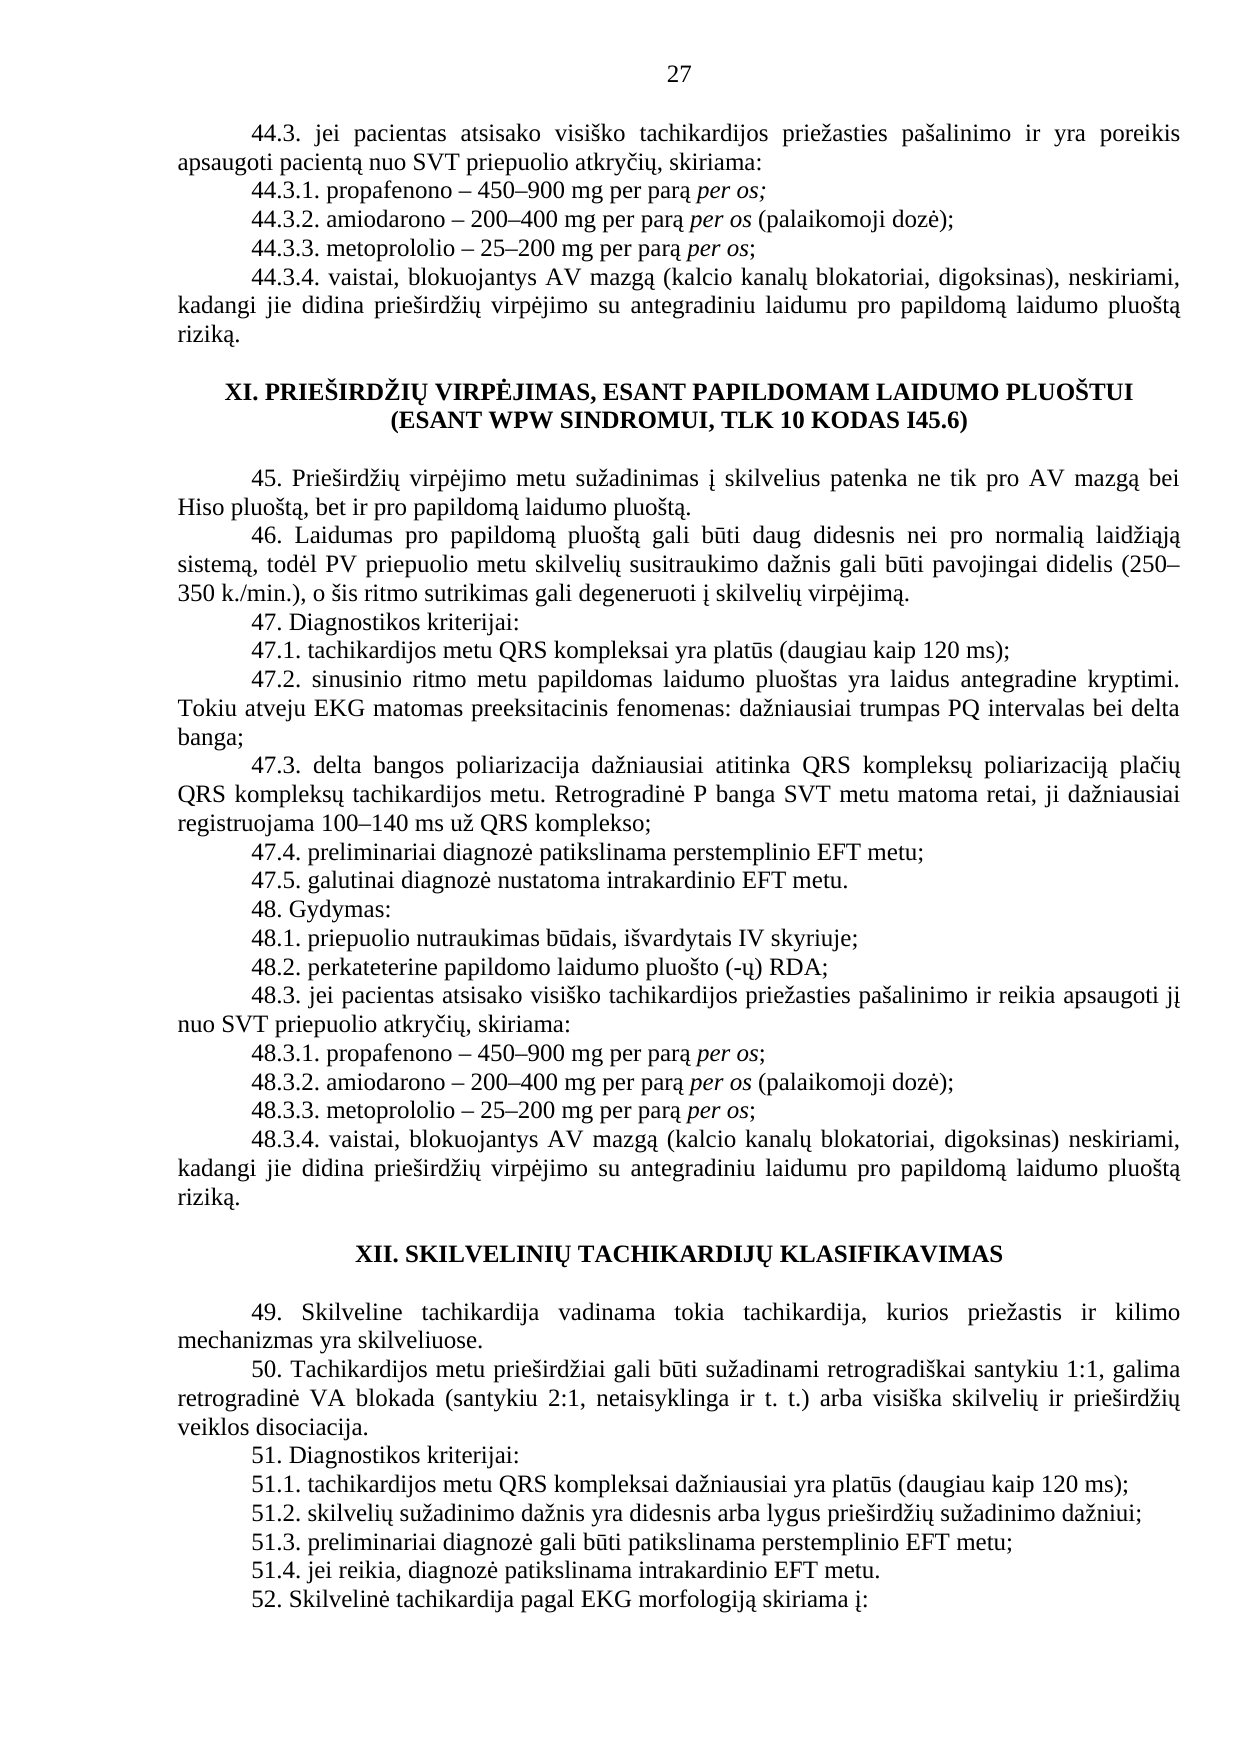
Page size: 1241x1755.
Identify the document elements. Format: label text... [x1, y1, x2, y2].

text XII. SKILVELINIŲ TACHIKARDIJŲ KLASIFIKAVIMAS [177, 1239, 1181, 1268]
text 47.5. galutinai diagnozė nustatoma intrakardinio EFT metu. [177, 866, 1181, 894]
text XI. PRIEŠIRDŽIŲ VIRPĖJIMAS, ESANT PAPILDOMAM LAIDUMO PLUOŠTUI (ESANT WPW SINDROMUI, TLK 10 KODAS I45.6) [177, 377, 1181, 434]
text 44.3. jei pacientas atsisako visiško tachikardijos priežasties pašalinimo ir yra poreikis apsaugoti pacientą nuo SVT priepuolio atkryčių, skiriama: [177, 118, 1181, 176]
text 51. Diagnostikos kriterijai: [177, 1441, 1181, 1469]
text 49. Skilveline tachikardija vadinama tokia tachikardija, kurios priežastis ir kilimo mechanizmas yra skilveliuose. [177, 1297, 1181, 1354]
text 47.1. tachikardijos metu QRS kompleksai yra platūs (daugiau kaip 120 ms); [177, 636, 1181, 664]
text 47. Diagnostikos kriterijai: [177, 607, 1181, 636]
text 52. Skilvelinė tachikardija pagal EKG morfologiją skiriama į: [177, 1584, 1181, 1613]
text 45. Prieširdžių virpėjimo metu sužadinimas į skilvelius patenka ne tik pro AV mazgą bei Hiso pluoštą, bet ir pro papildomą laidumo pluoštą. [177, 463, 1181, 521]
text 51.3. preliminariai diagnozė gali būti patikslinama perstemplinio EFT metu; [177, 1527, 1181, 1556]
text 46. Laidumas pro papildomą pluoštą gali būti daug didesnis nei pro normalią laidžiąją sistemą, todėl PV priepuolio metu skilvelių susitraukimo dažnis gali būti pavojingai didelis (250–350 k./min.), o šis ritmo sutrikimas gali degeneruoti į skilvelių virpėjimą. [177, 521, 1181, 607]
text 48.2. perkateterine papildomo laidumo pluošto (-ų) RDA; [177, 952, 1181, 981]
text 44.3.2. amiodarono – 200–400 mg per parą per os (palaikomoji dozė); [177, 204, 1181, 233]
text 51.2. skilvelių sužadinimo dažnis yra didesnis arba lygus prieširdžių sužadinimo dažniui; [177, 1498, 1181, 1527]
text 51.1. tachikardijos metu QRS kompleksai dažniausiai yra platūs (daugiau kaip 120 ms); [177, 1469, 1181, 1498]
text 44.3.3. metoprololio – 25–200 mg per parą per os; [177, 233, 1181, 262]
text 51.4. jei reikia, diagnozė patikslinama intrakardinio EFT metu. [177, 1556, 1181, 1584]
text 48.3. jei pacientas atsisako visiško tachikardijos priežasties pašalinimo ir reikia apsaugoti jį nuo SVT priepuolio atkryčių, skiriama: [177, 981, 1181, 1038]
text 48.3.1. propafenono – 450–900 mg per parą per os; [177, 1038, 1181, 1067]
text 48.1. priepuolio nutraukimas būdais, išvardytais IV skyriuje; [177, 923, 1181, 952]
text 48.3.4. vaistai, blokuojantys AV mazgą (kalcio kanalų blokatoriai, digoksinas) neskiriami, kadangi jie didina prieširdžių virpėjimo su antegradiniu laidumu pro papildomą laidumo pluoštą riziką. [177, 1124, 1181, 1211]
text 47.3. delta bangos poliarizacija dažniausiai atitinka QRS kompleksų poliarizaciją plačių QRS kompleksų tachikardijos metu. Retrogradinė P banga SVT metu matoma retai, ji dažniausiai registruojama 100–140 ms už QRS komplekso; [177, 751, 1181, 837]
text 47.2. sinusinio ritmo metu papildomas laidumo pluoštas yra laidus antegradine kryptimi. Tokiu atveju EKG matomas preeksitacinis fenomenas: dažniausiai trumpas PQ intervalas bei delta banga; [177, 664, 1181, 751]
text 44.3.1. propafenono – 450–900 mg per parą per os; [177, 176, 1181, 204]
text 44.3.4. vaistai, blokuojantys AV mazgą (kalcio kanalų blokatoriai, digoksinas), neskiriami, kadangi jie didina prieširdžių virpėjimo su antegradiniu laidumu pro papildomą laidumo pluoštą riziką. [177, 262, 1181, 348]
text 47.4. preliminariai diagnozė patikslinama perstemplinio EFT metu; [177, 837, 1181, 866]
text 48.3.3. metoprololio – 25–200 mg per parą per os; [177, 1096, 1181, 1124]
text 50. Tachikardijos metu prieširdžiai gali būti sužadinami retrogradiškai santykiu 1:1, galima retrogradinė VA blokada (santykiu 2:1, netaisyklinga ir t. t.) arba visiška skilvelių ir prieširdžių veiklos disociacija. [177, 1354, 1181, 1441]
text 48. Gydymas: [177, 894, 1181, 923]
text 48.3.2. amiodarono – 200–400 mg per parą per os (palaikomoji dozė); [177, 1067, 1181, 1096]
